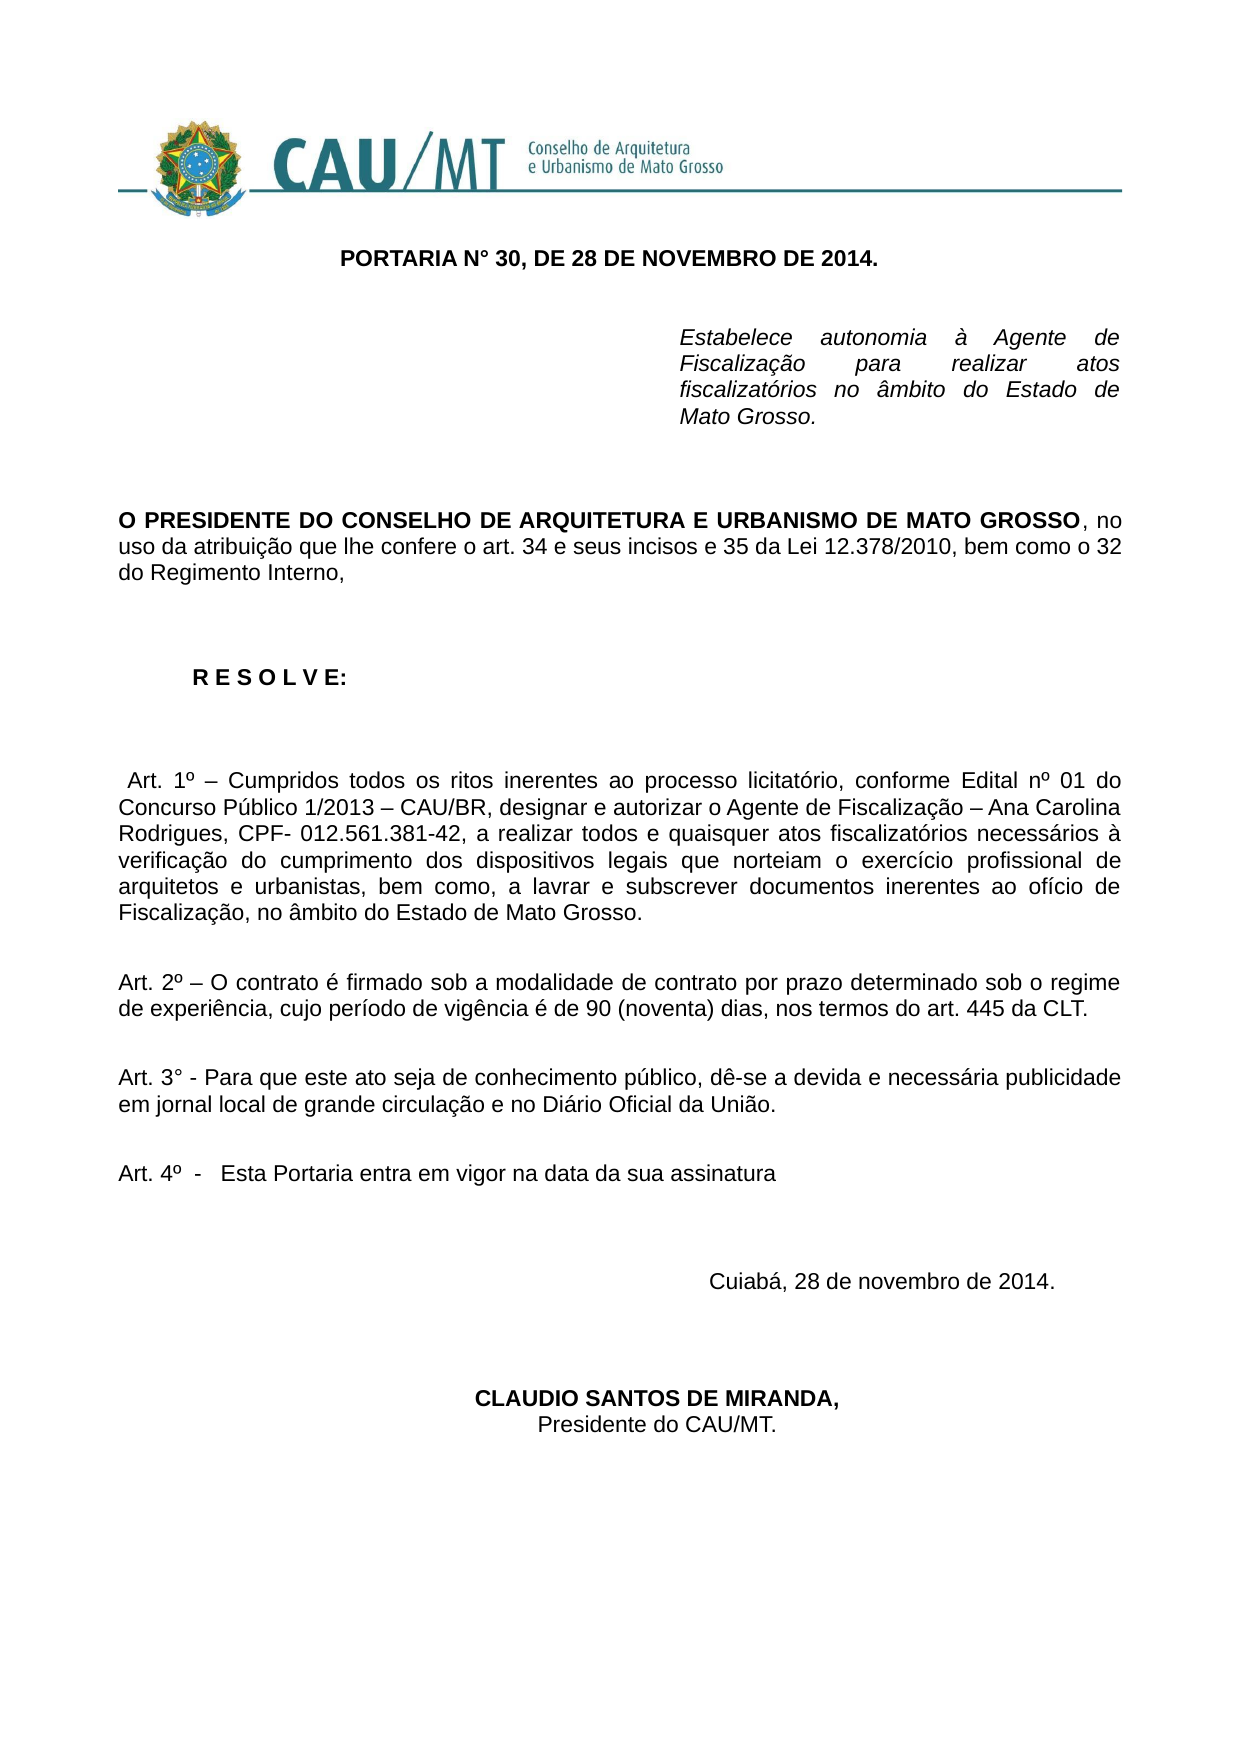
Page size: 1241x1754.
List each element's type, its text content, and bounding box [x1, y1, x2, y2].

text Art. 1º – Cumpridos todos os ritos inerentes ao processo licitatório, conforme Edital nº 01 do Concurso Público 1/2013 – CAU/BR, designar e autorizar o Agente de Fiscalização – Ana Carolina Rodrigues, CPF- 012.561.381-42, a realizar todos e quaisquer atos fiscalizatórios necessários à verificação do cumprimento dos dispositivos legais que norteiam o exercício profissional de arquitetos e urbanistas, bem como, a lavrar e subscrever documentos inerentes ao ofício de Fiscalização, no âmbito do Estado de Mato Grosso. [118, 767, 1122, 926]
text PORTARIA N° 30, DE 28 DE NOVEMBRO DE 2014. [118, 244, 1122, 271]
picture [118, 118, 1123, 219]
text Art. 4º - Esta Portaria entra em vigor na data da sua assinatura [118, 1160, 1122, 1186]
text Art. 2º – O contrato é firmado sob a modalidade de contrato por prazo determinado sob o regime de experiência, cujo período de vigência é de 90 (noventa) dias, nos termos do art. 445 da CLT. [118, 969, 1122, 1021]
text O PRESIDENTE DO CONSELHO DE ARQUITETURA E URBANISMO DE MATO GROSSO, no uso da atribuição que lhe confere o art. 34 e seus incisos e 35 da Lei 12.378/2010, bem como o 32 do Regimento Interno, [118, 507, 1122, 586]
text Estabelece autonomia à Agente de Fiscalização para realizar atos fiscalizatórios no âmbito do Estado de Mato Grosso. [679, 323, 1122, 429]
text R E S O L V E: [192, 663, 1122, 690]
text Art. 3° - Para que este ato seja de conhecimento público, dê-se a devida e necessária publicidade em jornal local de grande circulação e no Diário Oficial da União. [118, 1064, 1122, 1117]
text Cuiabá, 28 de novembro de 2014. [192, 1268, 1122, 1295]
text Presidente do CAU/MT. [192, 1411, 1122, 1438]
text CLAUDIO SANTOS DE MIRANDA, [192, 1385, 1122, 1411]
